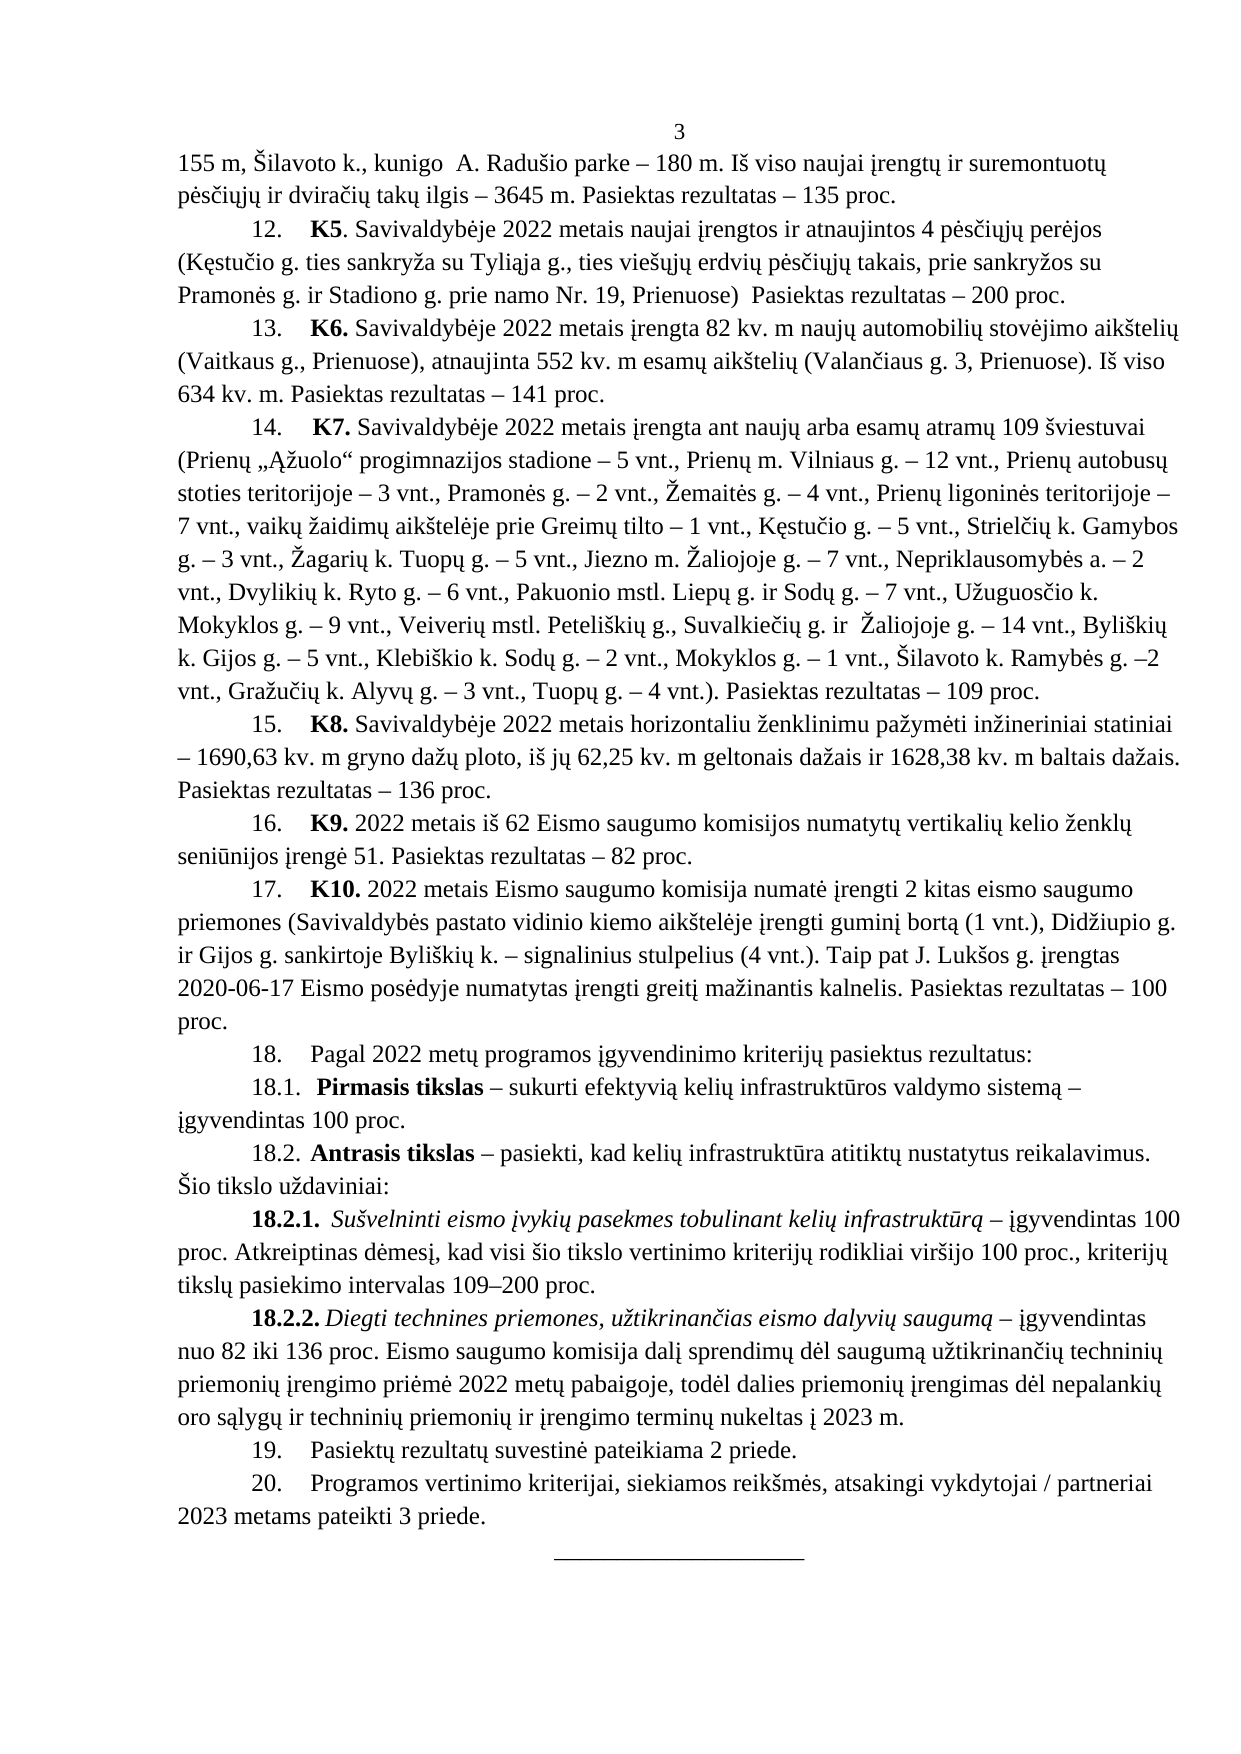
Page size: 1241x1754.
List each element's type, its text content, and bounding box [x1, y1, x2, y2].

text 155 m, Šilavoto k., kunigo A. Radušio parke – 180 m. Iš viso naujai įrengtų ir suremontuotų pėsčiųjų ir dviračių takų ilgis – 3645 m. Pasiektas rezultatas – 135 proc. [177, 148, 1181, 209]
text 13. K6. Savivaldybėje 2022 metais įrengta 82 kv. m naujų automobilių stovėjimo aikštelių (Vaitkaus g., Prienuose), atnaujinta 552 kv. m esamų aikštelių (Valančiaus g. 3, Prienuose). Iš viso 634 kv. m. Pasiektas rezultatas – 141 proc. [177, 313, 1181, 407]
text 16. K9. 2022 metais iš 62 Eismo saugumo komisijos numatytų vertikalių kelio ženklų seniūnijos įrengė 51. Pasiektas rezultatas – 82 proc. [177, 808, 1181, 870]
text 14. K7. Savivaldybėje 2022 metais įrengta ant naujų arba esamų atramų 109 šviestuvai (Prienų „Ąžuolo“ progimnazijos stadione – 5 vnt., Prienų m. Vilniaus g. – 12 vnt., Prienų autobusų stoties teritorijoje – 3 vnt., Pramonės g. – 2 vnt., Žemaitės g. – 4 vnt., Prienų ligoninės teritorijoje – 7 vnt., vaikų žaidimų aikštelėje prie Greimų tilto – 1 vnt., Kęstučio g. – 5 vnt., Strielčių k. Gamybos g. – 3 vnt., Žagarių k. Tuopų g. – 5 vnt., Jiezno m. Žaliojoje g. – 7 vnt., Nepriklausomybės a. – 2 vnt., Dvylikių k. Ryto g. – 6 vnt., Pakuonio mstl. Liepų g. ir Sodų g. – 7 vnt., Užuguosčio k. Mokyklos g. – 9 vnt., Veiverių mstl. Peteliškių g., Suvalkiečių g. ir Žaliojoje g. – 14 vnt., Byliškių k. Gijos g. – 5 vnt., Klebiškio k. Sodų g. – 2 vnt., Mokyklos g. – 1 vnt., Šilavoto k. Ramybės g. –2 vnt., Gražučių k. Alyvų g. – 3 vnt., Tuopų g. – 4 vnt.). Pasiektas rezultatas – 109 proc. [177, 412, 1181, 705]
text 18.1. Pirmasis tikslas – sukurti efektyvią kelių infrastruktūros valdymo sistemą – įgyvendintas 100 proc. [177, 1072, 1181, 1134]
text 19. Pasiektų rezultatų suvestinė pateikiama 2 priede. [177, 1435, 1181, 1464]
text 20. Programos vertinimo kriterijai, siekiamos reikšmės, atsakingi vykdytojai / partneriai 2023 metams pateikti 3 priede. [177, 1468, 1181, 1530]
text 17. K10. 2022 metais Eismo saugumo komisija numatė įrengti 2 kitas eismo saugumo priemones (Savivaldybės pastato vidinio kiemo aikštelėje įrengti guminį bortą (1 vnt.), Didžiupio g. ir Gijos g. sankirtoje Byliškių k. – signalinius stulpelius (4 vnt.). Taip pat J. Lukšos g. įrengtas 2020-06-17 Eismo posėdyje numatytas įrengti greitį mažinantis kalnelis. Pasiektas rezultatas – 100 proc. [177, 874, 1181, 1035]
text 18. Pagal 2022 metų programos įgyvendinimo kriterijų pasiektus rezultatus: [177, 1039, 1181, 1068]
text ____________________ [177, 1534, 1181, 1563]
text 12. K5. Savivaldybėje 2022 metais naujai įrengtos ir atnaujintos 4 pėsčiųjų perėjos (Kęstučio g. ties sankryža su Tyliąja g., ties viešųjų erdvių pėsčiųjų takais, prie sankryžos su Pramonės g. ir Stadiono g. prie namo Nr. 19, Prienuose) Pasiektas rezultatas – 200 proc. [177, 214, 1181, 308]
text 18.2.2. Diegti technines priemones, užtikrinančias eismo dalyvių saugumą – įgyvendintas nuo 82 iki 136 proc. Eismo saugumo komisija dalį sprendimų dėl saugumą užtikrinančių techninių priemonių įrengimo priėmė 2022 metų pabaigoje, todėl dalies priemonių įrengimas dėl nepalankių oro sąlygų ir techninių priemonių ir įrengimo terminų nukeltas į 2023 m. [177, 1303, 1181, 1431]
text 18.2.1. Sušvelninti eismo įvykių pasekmes tobulinant kelių infrastruktūrą – įgyvendintas 100 proc. Atkreiptinas dėmesį, kad visi šio tikslo vertinimo kriterijų rodikliai viršijo 100 proc., kriterijų tikslų pasiekimo intervalas 109–200 proc. [177, 1204, 1181, 1299]
text 18.2. Antrasis tikslas – pasiekti, kad kelių infrastruktūra atitiktų nustatytus reikalavimus. Šio tikslo uždaviniai: [177, 1138, 1181, 1200]
text 15. K8. Savivaldybėje 2022 metais horizontaliu ženklinimu pažymėti inžineriniai statiniai – 1690,63 kv. m gryno dažų ploto, iš jų 62,25 kv. m geltonais dažais ir 1628,38 kv. m baltais dažais. Pasiektas rezultatas – 136 proc. [177, 709, 1181, 804]
